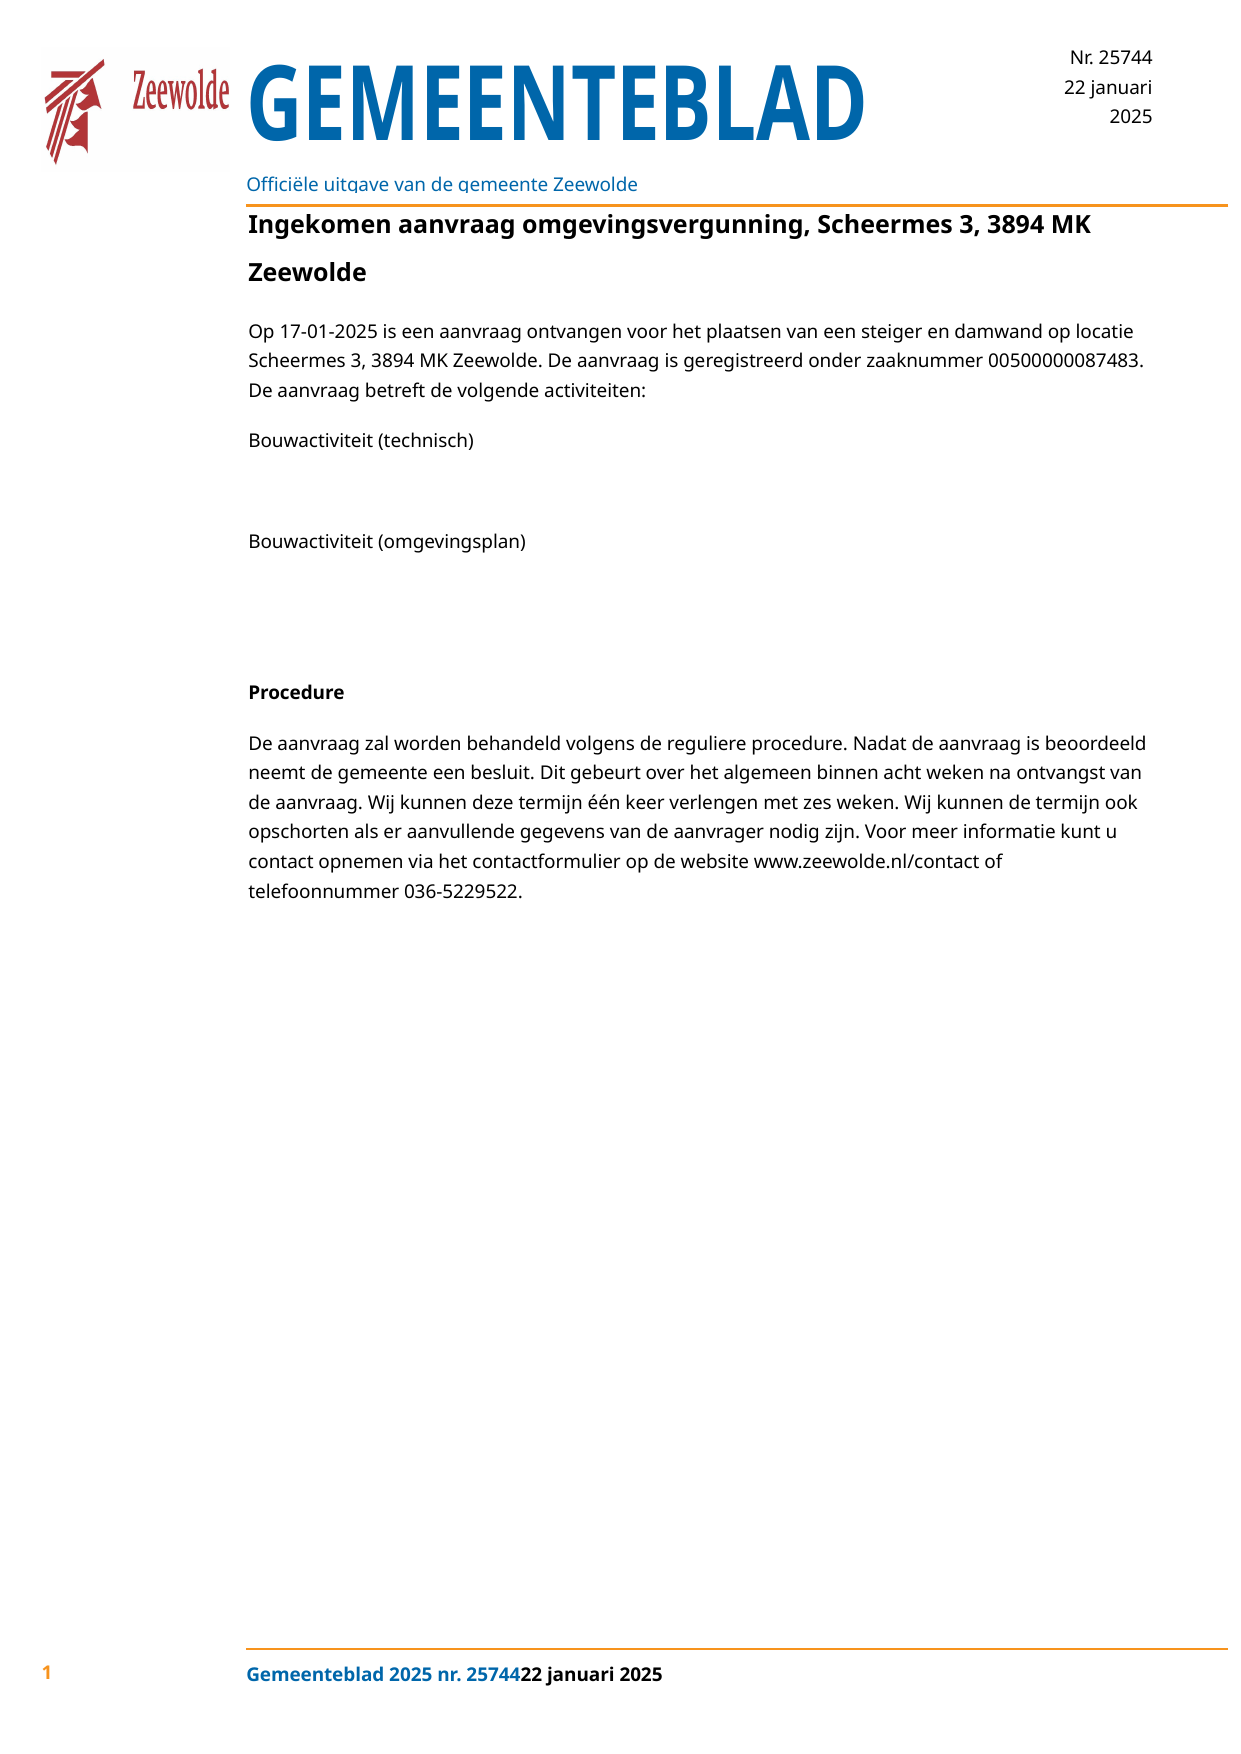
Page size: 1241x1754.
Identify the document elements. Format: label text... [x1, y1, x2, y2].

text Bouwactiviteit (technisch) [248, 427, 1152, 453]
text Ingekomen aanvraag omgevingsvergunning, Scheermes 3, 3894 MK Zeewolde [248, 207, 1152, 288]
text Bouwactiviteit (omgevingsplan) [248, 528, 1152, 554]
text Op 17-01-2025 is een aanvraag ontvangen voor het plaatsen van een steiger en damwand op locatie Scheermes 3, 3894 MK Zeewolde. De aanvraag is geregistreerd onder zaaknummer 00500000087483. De aanvraag betreft de volgende activiteiten: [248, 318, 1152, 403]
picture [41, 47, 231, 172]
text De aanvraag zal worden behandeld volgens de reguliere procedure. Nadat de aanvraag is beoordeeld neemt de gemeente een besluit. Dit gebeurt over het algemeen binnen acht weken na ontvangst van de aanvraag. Wij kunnen deze termijn één keer verlengen met zes weken. Wij kunnen de termijn ook opschorten als er aanvullende gegevens van de aanvrager nodig zijn. Voor meer informatie kunt u contact opnemen via het contactformulier op de website www.zeewolde.nl/contact of telefoonnummer 036-5229522. [248, 730, 1152, 904]
text Procedure [248, 679, 1152, 705]
